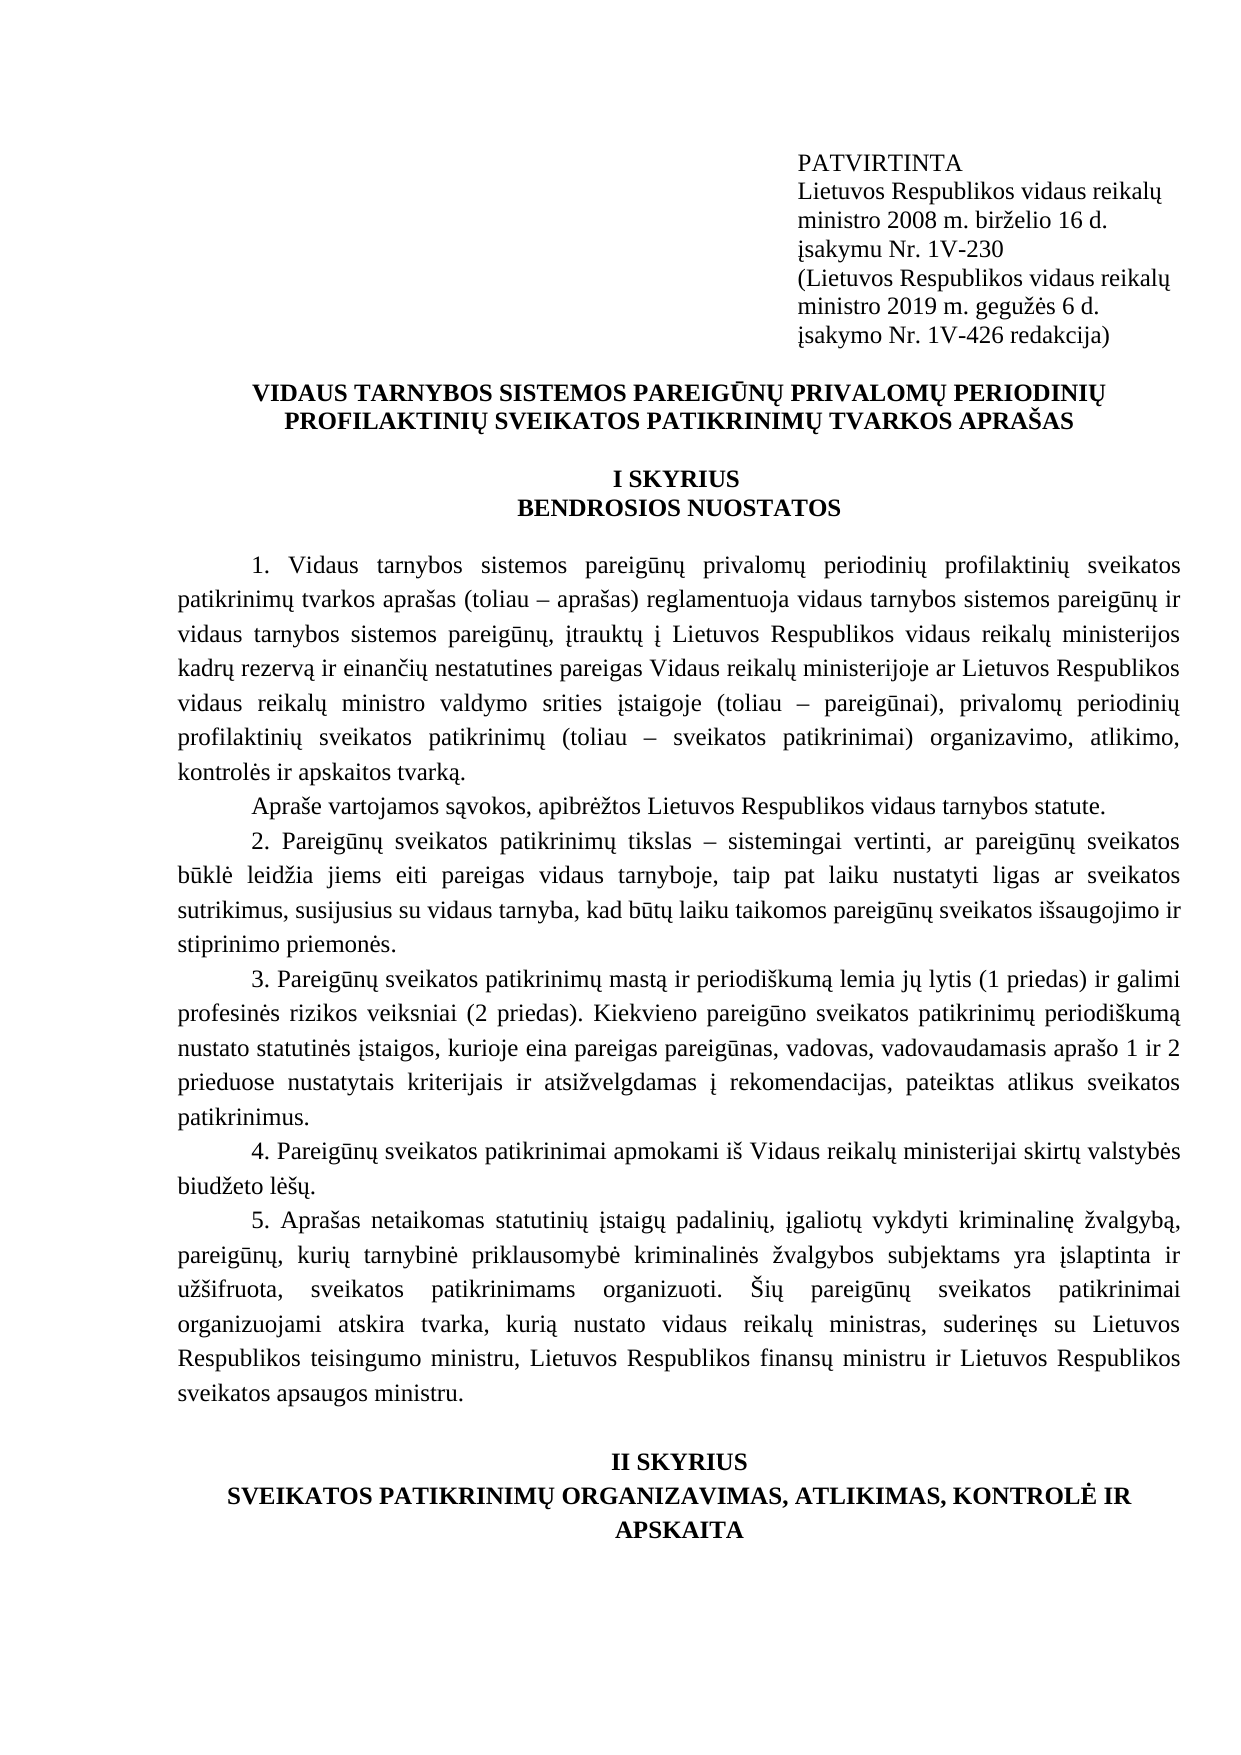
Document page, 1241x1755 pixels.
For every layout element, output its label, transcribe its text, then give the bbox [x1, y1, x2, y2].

text Lietuvos Respublikos vidaus reikalų [797, 176, 1181, 205]
text įsakymu Nr. 1V-230 [797, 234, 1181, 263]
text įsakymo Nr. 1V-426 redakcija) [797, 320, 1181, 349]
text 5. Aprašas netaikomas statutinių įstaigų padalinių, įgaliotų vykdyti kriminalinę žvalgybą, pareigūnų, kurių tarnybinė priklausomybė kriminalinės žvalgybos subjektams yra įslaptinta ir užšifruota, sveikatos patikrinimams organizuoti. Šių pareigūnų sveikatos patikrinimai organizuojami atskira tvarka, kurią nustato vidaus reikalų ministras, suderinęs su Lietuvos Respublikos teisingumo ministru, Lietuvos Respublikos finansų ministru ir Lietuvos Respublikos sveikatos apsaugos ministru. [177, 1205, 1181, 1406]
text SVEIKATOS PATIKRINIMŲ ORGANIZAVIMAS, ATLIKIMAS, KONTROLĖ IR APSKAITA [177, 1481, 1181, 1544]
text 3. Pareigūnų sveikatos patikrinimų mastą ir periodiškumą lemia jų lytis (1 priedas) ir galimi profesinės rizikos veiksniai (2 priedas). Kiekvieno pareigūno sveikatos patikrinimų periodiškumą nustato statutinės įstaigos, kurioje eina pareigas pareigūnas, vadovas, vadovaudamasis aprašo 1 ir 2 prieduose nustatytais kriterijais ir atsižvelgdamas į rekomendacijas, pateiktas atlikus sveikatos patikrinimus. [177, 964, 1181, 1131]
text 2. Pareigūnų sveikatos patikrinimų tikslas – sistemingai vertinti, ar pareigūnų sveikatos būklė leidžia jiems eiti pareigas vidaus tarnyboje, taip pat laiku nustatyti ligas ar sveikatos sutrikimus, susijusius su vidaus tarnyba, kad būtų laiku taikomos pareigūnų sveikatos išsaugojimo ir stiprinimo priemonės. [177, 826, 1181, 958]
text Apraše vartojamos sąvokos, apibrėžtos Lietuvos Respublikos vidaus tarnybos statute. [177, 791, 1181, 820]
text BENDROSIOS NUOSTATOS [177, 493, 1181, 521]
text ministro 2008 m. birželio 16 d. [797, 205, 1181, 234]
text ministro 2019 m. gegužės 6 d. [797, 291, 1181, 320]
text VIDAUS TARNYBOS SISTEMOS PAREIGŪNŲ privalomų periodinių profilaktinių sveikatos patikrinimų tvarkos APRAŠAS [177, 378, 1181, 435]
text I SKYRIUS [177, 464, 1181, 493]
text 4. Pareigūnų sveikatos patikrinimai apmokami iš Vidaus reikalų ministerijai skirtų valstybės biudžeto lėšų. [177, 1136, 1181, 1199]
text II skyrius [177, 1447, 1181, 1475]
text PATVIRTINTA [797, 148, 1181, 176]
text (Lietuvos Respublikos vidaus reikalų [797, 263, 1181, 291]
text 1. Vidaus tarnybos sistemos pareigūnų privalomų periodinių profilaktinių sveikatos patikrinimų tvarkos aprašas (toliau – aprašas) reglamentuoja vidaus tarnybos sistemos pareigūnų ir vidaus tarnybos sistemos pareigūnų, įtrauktų į Lietuvos Respublikos vidaus reikalų ministerijos kadrų rezervą ir einančių nestatutines pareigas Vidaus reikalų ministerijoje ar Lietuvos Respublikos vidaus reikalų ministro valdymo srities įstaigoje (toliau – pareigūnai), privalomų periodinių profilaktinių sveikatos patikrinimų (toliau – sveikatos patikrinimai) organizavimo, atlikimo, kontrolės ir apskaitos tvarką. [177, 550, 1181, 786]
